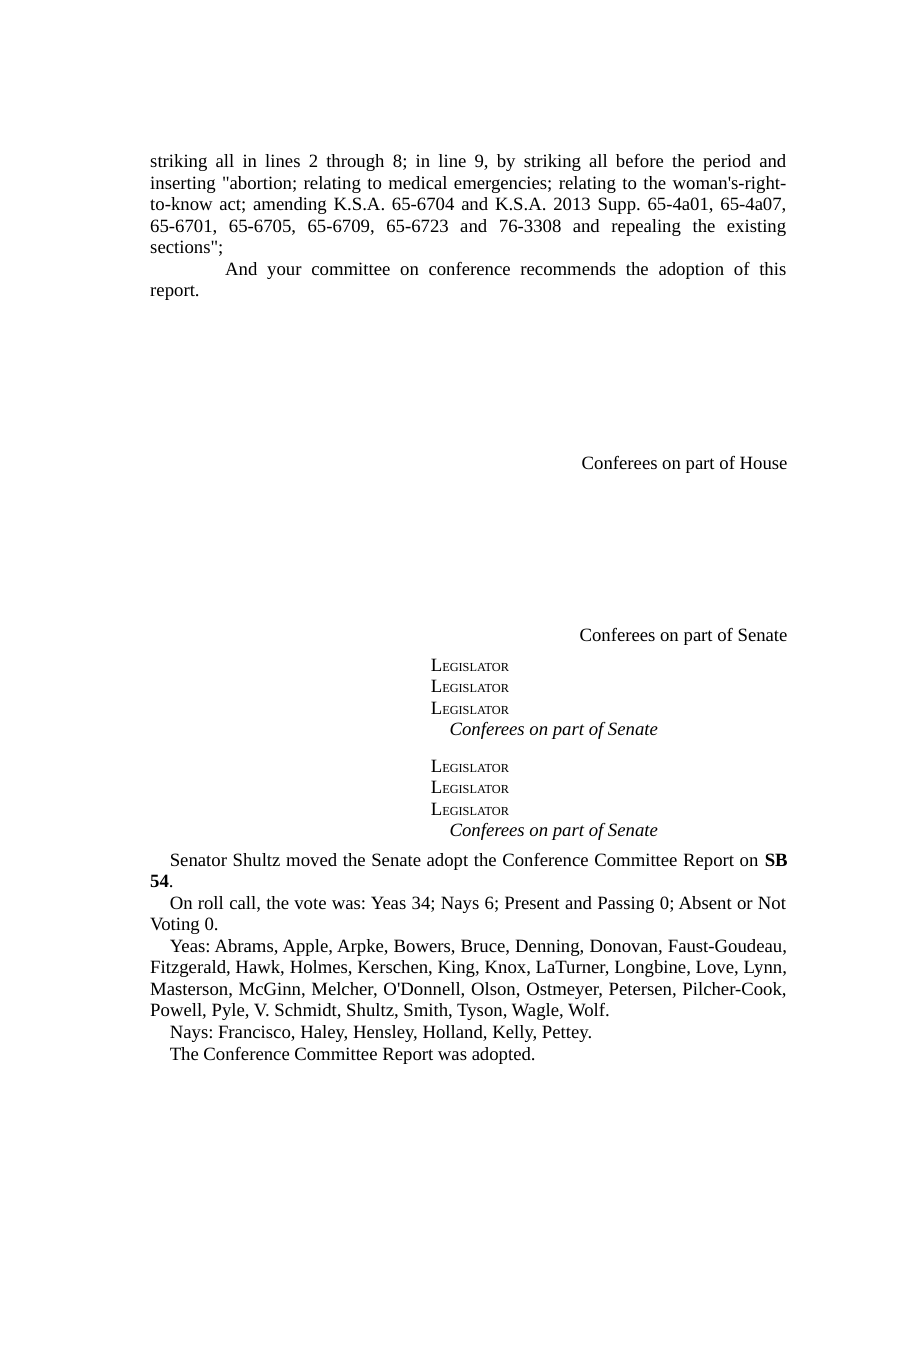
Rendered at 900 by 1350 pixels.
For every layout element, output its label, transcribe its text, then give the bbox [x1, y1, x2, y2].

text Legislator [150, 798, 787, 819]
text Senator Shultz moved the Senate adopt the Conference Committee Report on SB 54. [150, 848, 787, 892]
text striking all in lines 2 through 8; in line 9, by striking all before the period and inserting "abortion; relating to medical emergencies; relating to the woman's-right-to-know act; amending K.S.A. 65-6704 and K.S.A. 2013 Supp. 65-4a01, 65-4a07, 65-6701, 65-6705, 65-6709, 65-6723 and 76-3308 and repealing the existing sections"; [150, 150, 787, 258]
text Legislator [150, 755, 787, 776]
text Conferees on part of House [150, 452, 787, 473]
text Nays: Francisco, Haley, Hensley, Holland, Kelly, Pettey. [150, 1021, 787, 1042]
text Conferees on part of Senate [150, 819, 787, 841]
text Conferees on part of Senate [150, 624, 787, 646]
text Yeas: Abrams, Apple, Arpke, Bowers, Bruce, Denning, Donovan, Faust-Goudeau, Fitzgerald, Hawk, Holmes, Kerschen, King, Knox, LaTurner, Longbine, Love, Lynn, Masterson, McGinn, Melcher, O'Donnell, Olson, Ostmeyer, Petersen, Pilcher-Cook, Powell, Pyle, V. Schmidt, Shultz, Smith, Tyson, Wagle, Wolf. [150, 935, 787, 1021]
text Legislator [150, 675, 787, 697]
text On roll call, the vote was: Yeas 34; Nays 6; Present and Passing 0; Absent or Not Voting 0. [150, 892, 787, 935]
text Legislator [150, 697, 787, 718]
text Conferees on part of Senate [150, 718, 787, 740]
text Legislator [150, 776, 787, 798]
text The Conference Committee Report was adopted. [150, 1042, 787, 1064]
text Legislator [150, 653, 787, 675]
text And your committee on conference recommends the adoption of this report. [150, 258, 787, 301]
